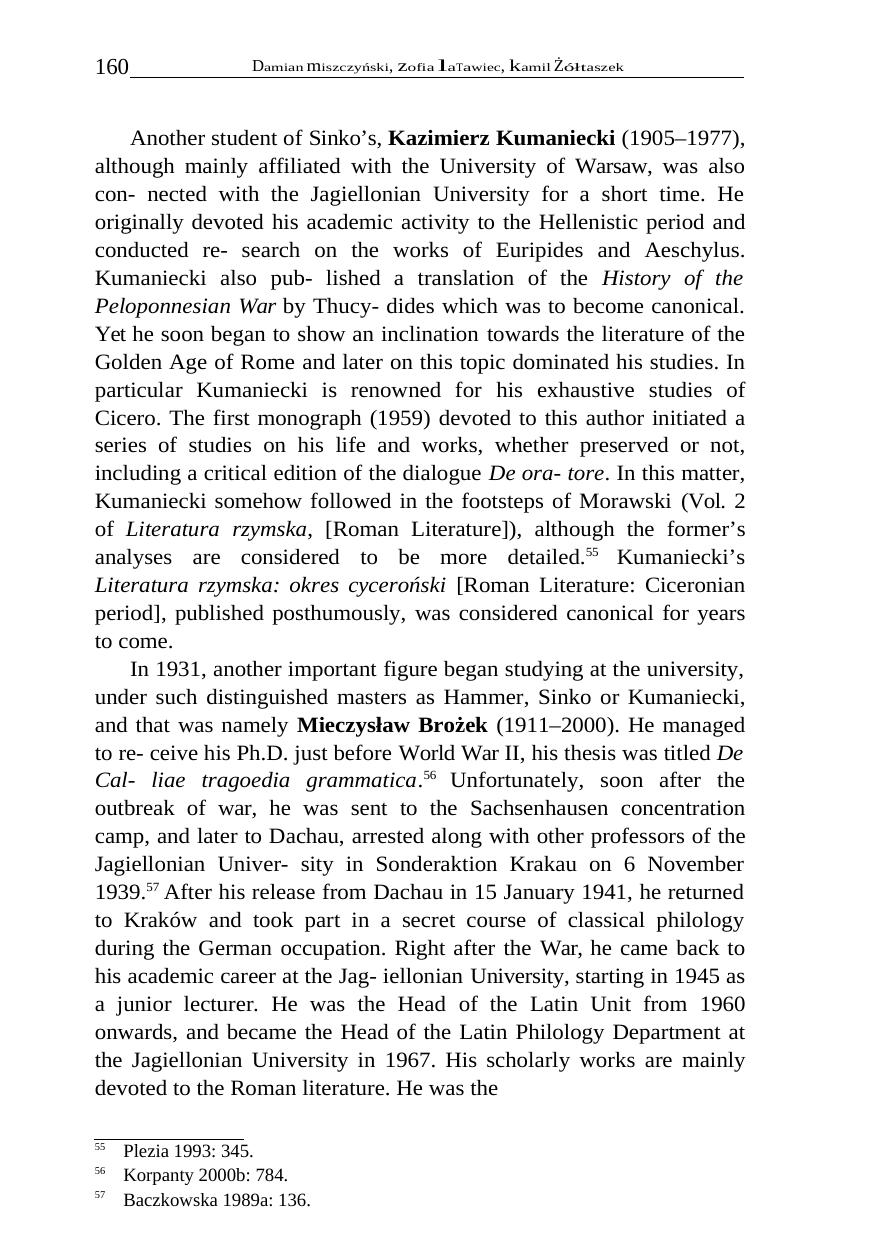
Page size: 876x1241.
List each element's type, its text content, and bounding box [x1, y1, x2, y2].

text In 1931, another important figure began studying at the university, under such distinguished masters as Hammer, Sinko or Kumaniecki, and that was namely Mieczysław Brożek (1911–2000). He managed to re- ceive his Ph.D. just before World War II, his thesis was titled De Cal- liae tragoedia grammatica.56 Unfortunately, soon after the outbreak of war, he was sent to the Sachsenhausen concentration camp, and later to Dachau, arrested along with other professors of the Jagiellonian Univer- sity in Sonderaktion Krakau on 6 November 1939.57 After his release from Dachau in 15 January 1941, he returned to Kraków and took part in a secret course of classical philology during the German occupation. Right after the War, he came back to his academic career at the Jag- iellonian University, starting in 1945 as a junior lecturer. He was the Head of the Latin Unit from 1960 onwards, and became the Head of the Latin Philology Department at the Jagiellonian University in 1967. His scholarly works are mainly devoted to the Roman literature. He was the [94, 656, 746, 1100]
text Another student of Sinko’s, Kazimierz Kumaniecki (1905–1977), although mainly affiliated with the University of Warsaw, was also con- nected with the Jagiellonian University for a short time. He originally devoted his academic activity to the Hellenistic period and conducted re- search on the works of Euripides and Aeschylus. Kumaniecki also pub- lished a translation of the History of the Peloponnesian War by Thucy- dides which was to become canonical. Yet he soon began to show an inclination towards the literature of the Golden Age of Rome and later on this topic dominated his studies. In particular Kumaniecki is renowned for his exhaustive studies of Cicero. The first monograph (1959) devoted to this author initiated a series of studies on his life and works, whether preserved or not, including a critical edition of the dialogue De ora- tore. In this matter, Kumaniecki somehow followed in the footsteps of Morawski (Vol. 2 of Literatura rzymska, [Roman Literature]), although the former’s analyses are considered to be more detailed.55 Kumaniecki’s Literatura rzymska: okres cyceroński [Roman Literature: Ciceronian period], published posthumously, was considered canonical for years to come. [94, 125, 746, 653]
text 55 Plezia 1993: 345. [94, 1131, 756, 1162]
text 56 Korpanty 2000b: 784. [94, 1164, 756, 1186]
text 57 Baczkowska 1989a: 136. [94, 1188, 756, 1210]
